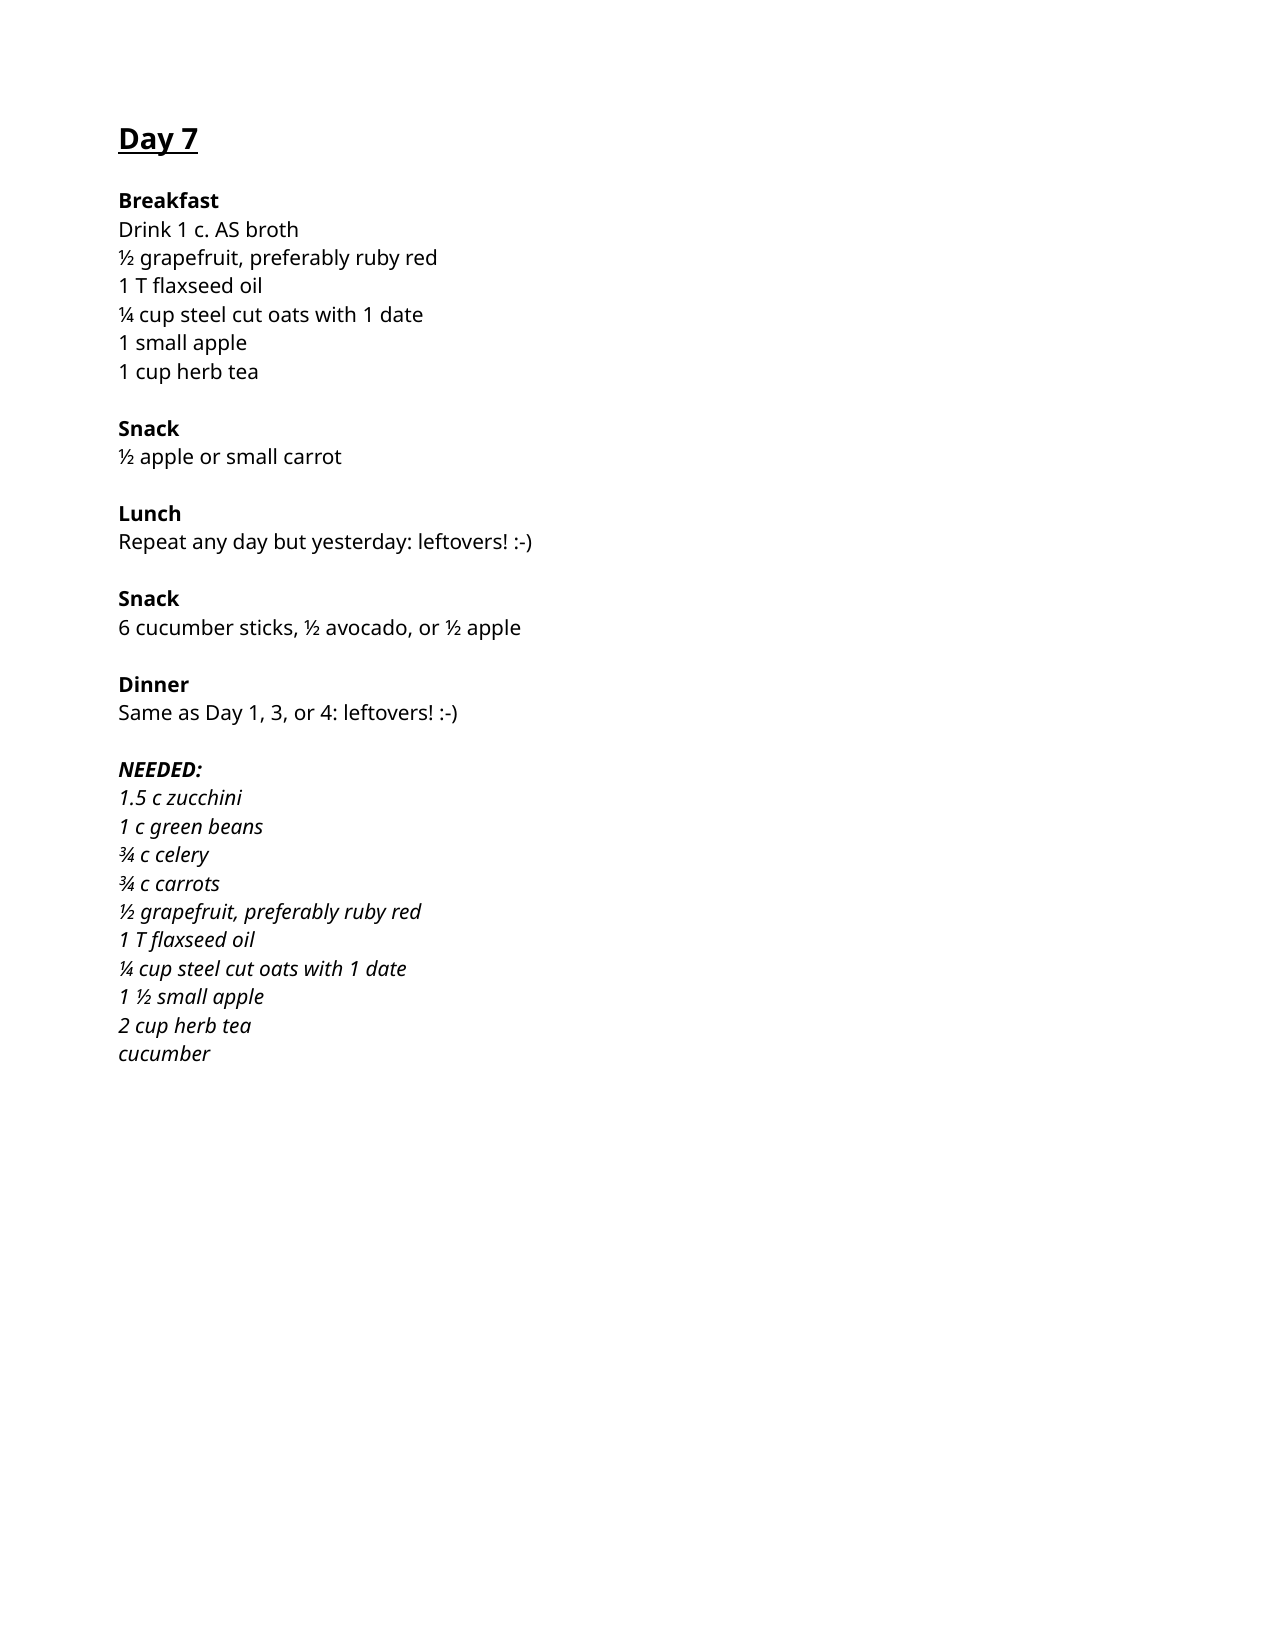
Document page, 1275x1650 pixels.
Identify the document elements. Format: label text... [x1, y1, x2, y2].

text Drink 1 c. AS broth [118, 215, 1157, 243]
text 6 cucumber sticks, ½ avocado, or ½ apple [118, 613, 1157, 641]
text 1 ½ small apple [118, 982, 1157, 1011]
text ¼ cup steel cut oats with 1 date [118, 954, 1157, 982]
text Dinner [118, 670, 1157, 698]
text Day 7 [118, 118, 1157, 158]
text Repeat any day but yesterday: leftovers! :-) [118, 527, 1157, 556]
text ½ grapefruit, preferably ruby red [118, 243, 1157, 272]
text 1 T flaxseed oil [118, 272, 1157, 300]
text ¼ cup steel cut oats with 1 date [118, 300, 1157, 328]
text 1 T flaxseed oil [118, 926, 1157, 954]
text ½ apple or small carrot [118, 442, 1157, 471]
text 1.5 c zucchini [118, 783, 1157, 812]
text cucumber [118, 1039, 1157, 1068]
text NEEDED: [118, 755, 1157, 783]
text ½ grapefruit, preferably ruby red [118, 897, 1157, 926]
text 1 small apple [118, 328, 1157, 357]
text 1 c green beans [118, 812, 1157, 840]
text Breakfast [118, 186, 1157, 215]
text Same as Day 1, 3, or 4: leftovers! :-) [118, 698, 1157, 727]
text ¾ c carrots [118, 869, 1157, 897]
text ¾ c celery [118, 840, 1157, 869]
text Lunch [118, 499, 1157, 527]
text 1 cup herb tea [118, 357, 1157, 385]
text 2 cup herb tea [118, 1011, 1157, 1039]
text Snack [118, 414, 1157, 442]
text Snack [118, 584, 1157, 613]
